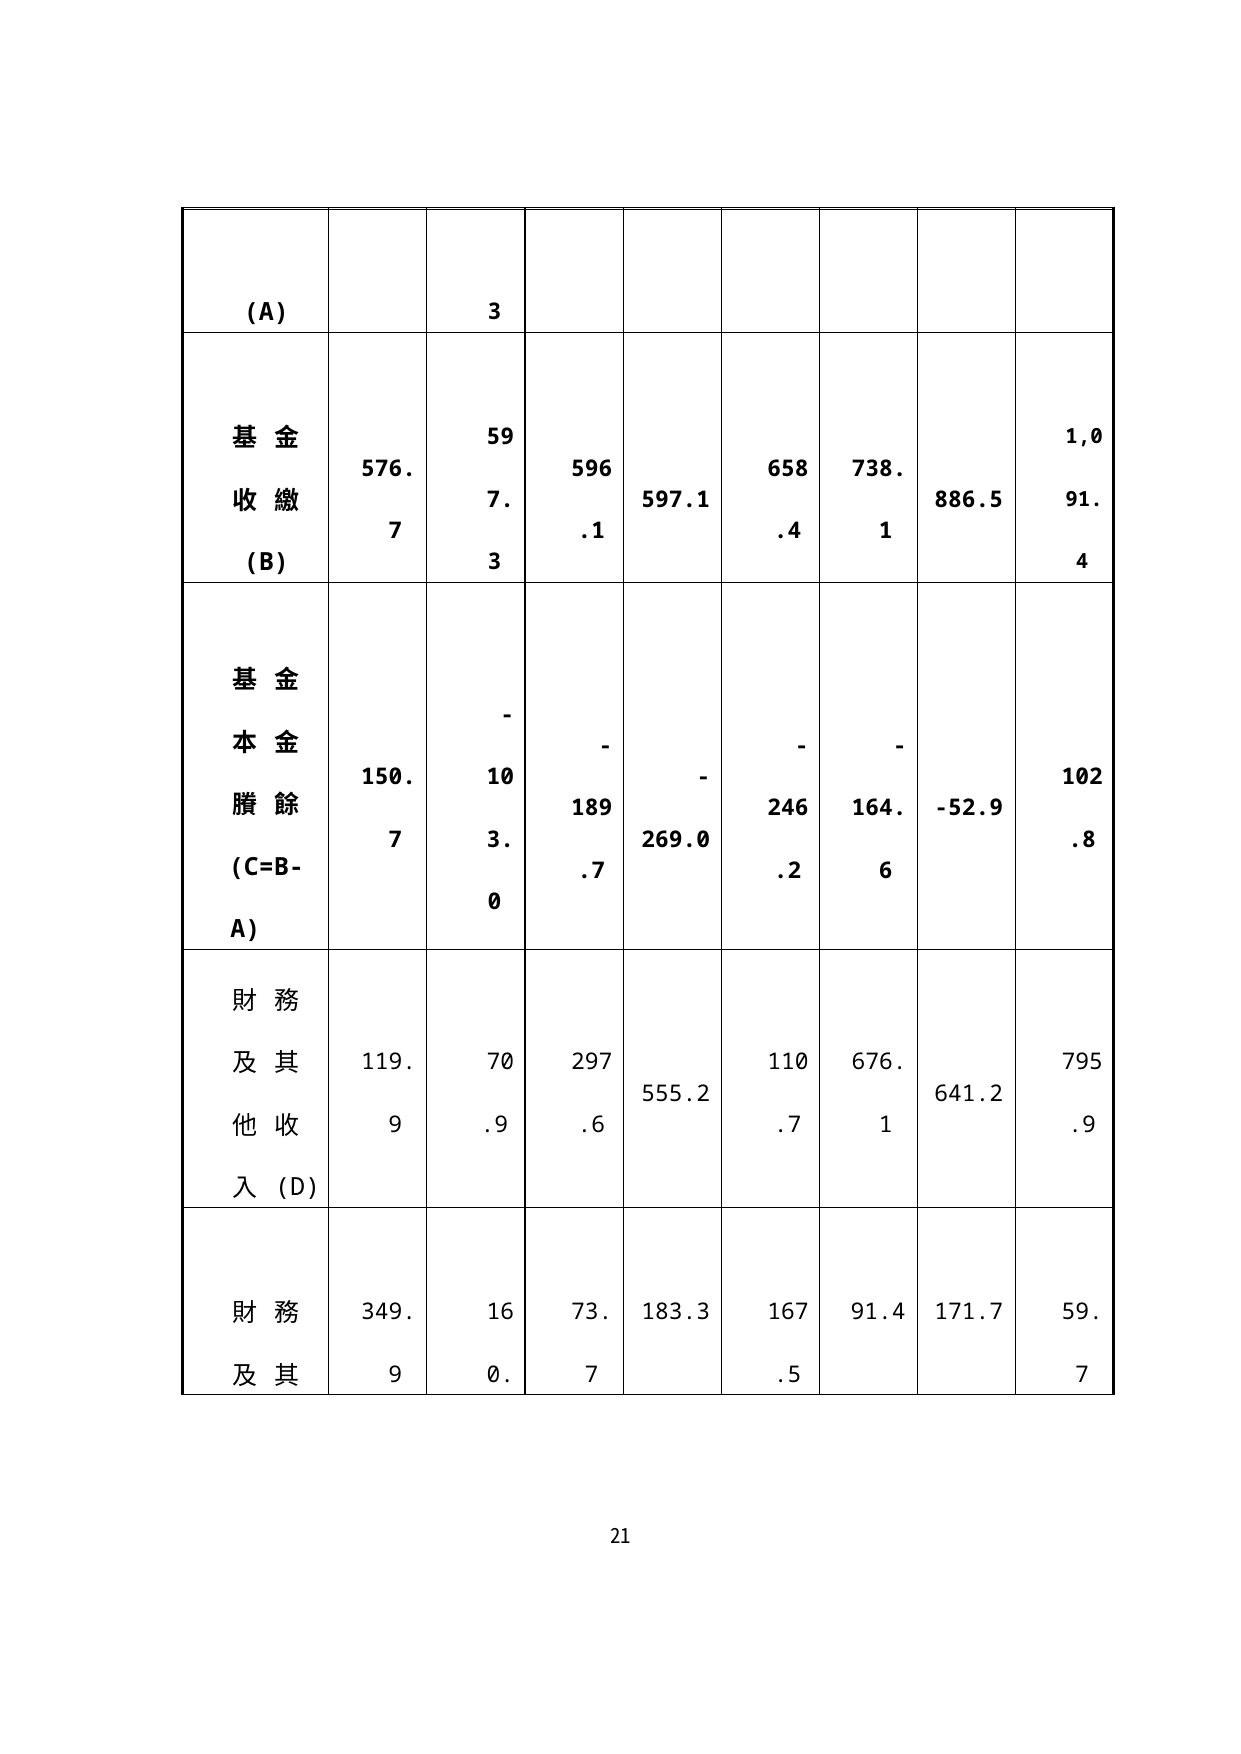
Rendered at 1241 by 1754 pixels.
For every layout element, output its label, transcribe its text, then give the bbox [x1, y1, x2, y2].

table_cell 597.3 [427, 333, 524, 582]
table_cell 167.5 [722, 1208, 819, 1394]
table_cell 676.1 [820, 950, 917, 1207]
table_cell 596.1 [526, 333, 623, 582]
table_cell 110.7 [722, 950, 819, 1207]
table_cell 886.5 [918, 333, 1015, 582]
table_cell -164.6 [820, 583, 917, 949]
table_cell [624, 210, 721, 332]
table_cell 738.1 [820, 333, 917, 582]
table_cell -52.9 [918, 583, 1015, 949]
table_cell [820, 210, 917, 332]
table_cell 150.7 [329, 583, 426, 949]
table_cell 297.6 [526, 950, 623, 1207]
table_cell 658.4 [722, 333, 819, 582]
table_cell 基金收繳(B) [184, 333, 328, 582]
table_cell [918, 210, 1015, 332]
table_cell [1016, 210, 1112, 332]
table_cell 1,091.4 [1016, 333, 1112, 582]
table_cell 160. [427, 1208, 524, 1394]
table_cell 102.8 [1016, 583, 1112, 949]
table_cell 171.7 [918, 1208, 1015, 1394]
table_cell 795.9 [1016, 950, 1112, 1207]
table_cell 73.7 [526, 1208, 623, 1394]
table_cell (A) [184, 210, 328, 332]
table_cell -246.2 [722, 583, 819, 949]
table_cell 183.3 [624, 1208, 721, 1394]
table_cell 597.1 [624, 333, 721, 582]
table_cell -269.0 [624, 583, 721, 949]
table_cell [329, 210, 426, 332]
table_cell 70.9 [427, 950, 524, 1207]
table_cell 財務及其 [184, 1208, 328, 1394]
table_cell 576.7 [329, 333, 426, 582]
table_cell 基金本金賸餘(C=B-A) [184, 583, 328, 949]
table_cell 555.2 [624, 950, 721, 1207]
table_cell 59.7 [1016, 1208, 1112, 1394]
table_cell 91.4 [820, 1208, 917, 1394]
table_cell -189.7 [526, 583, 623, 949]
table_cell 349.9 [329, 1208, 426, 1394]
table_cell [526, 210, 623, 332]
table_cell 財務及其他收入(D) [184, 950, 328, 1207]
table_cell [722, 210, 819, 332]
table_cell 119.9 [329, 950, 426, 1207]
table_cell 3 [427, 210, 524, 332]
table_cell -103.0 [427, 583, 524, 949]
table_cell 641.2 [918, 950, 1015, 1207]
